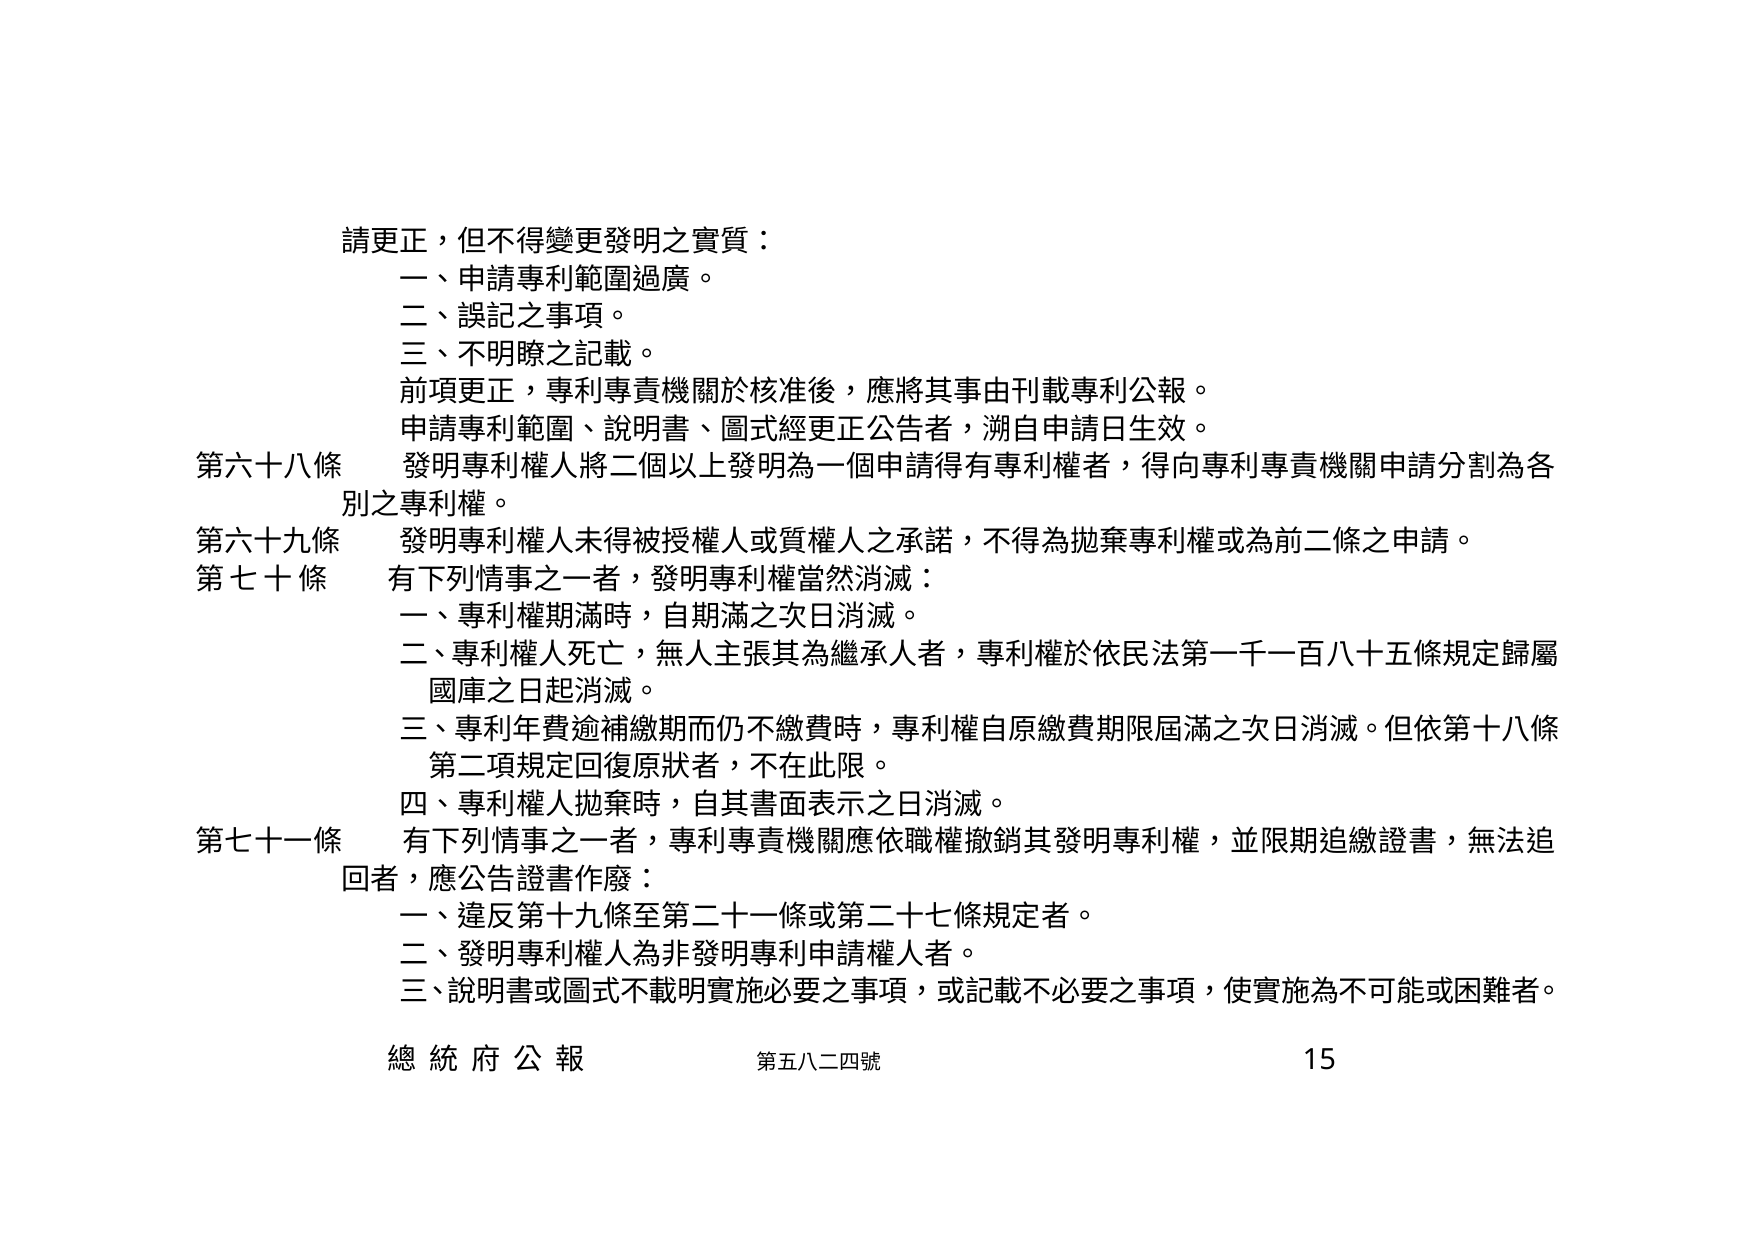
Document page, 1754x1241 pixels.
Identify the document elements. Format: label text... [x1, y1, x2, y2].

text 第七十一條 有下列情事之一者，專利專責機關應依職權撤銷其發明專利權，並限期追繳證書，無法追回者，應公告證書作廢： [195, 822, 1559, 897]
text 申請專利範圍、說明書、圖式經更正公告者，溯自申請日生效。 [341, 409, 1559, 447]
text 三、說明書或圖式不載明實施必要之事項，或記載不必要之事項，使實施為不可能或困難者。 [399, 972, 1559, 1009]
text 第七十條 有下列情事之一者，發明專利權當然消滅： [195, 559, 1559, 597]
text 三、專利年費逾補繳期而仍不繳費時，專利權自原繳費期限屆滿之次日消滅。但依第十八條第二項規定回復原狀者，不在此限。 [399, 709, 1559, 784]
text 三、不明瞭之記載。 [399, 334, 1559, 372]
text 四、專利權人拋棄時，自其書面表示之日消滅。 [399, 784, 1559, 822]
text 二、發明專利權人為非發明專利申請權人者。 [399, 934, 1559, 972]
text 前項更正，專利專責機關於核准後，應將其事由刊載專利公報。 [341, 372, 1559, 409]
text 第六十八條 發明專利權人將二個以上發明為一個申請得有專利權者，得向專利專責機關申請分割為各別之專利權。 [195, 447, 1559, 522]
text 一、專利權期滿時，自期滿之次日消滅。 [399, 597, 1559, 634]
text 第六十九條 發明專利權人未得被授權人或質權人之承諾，不得為拋棄專利權或為前二條之申請。 [195, 522, 1559, 559]
text 一、申請專利範圍過廣。 [399, 259, 1559, 297]
text 二、專利權人死亡，無人主張其為繼承人者，專利權於依民法第一千一百八十五條規定歸屬國庫之日起消滅。 [399, 634, 1559, 709]
text 請更正，但不得變更發明之實質： [195, 222, 1559, 259]
text 二、誤記之事項。 [399, 297, 1559, 334]
text 一、違反第十九條至第二十一條或第二十七條規定者。 [399, 897, 1559, 934]
